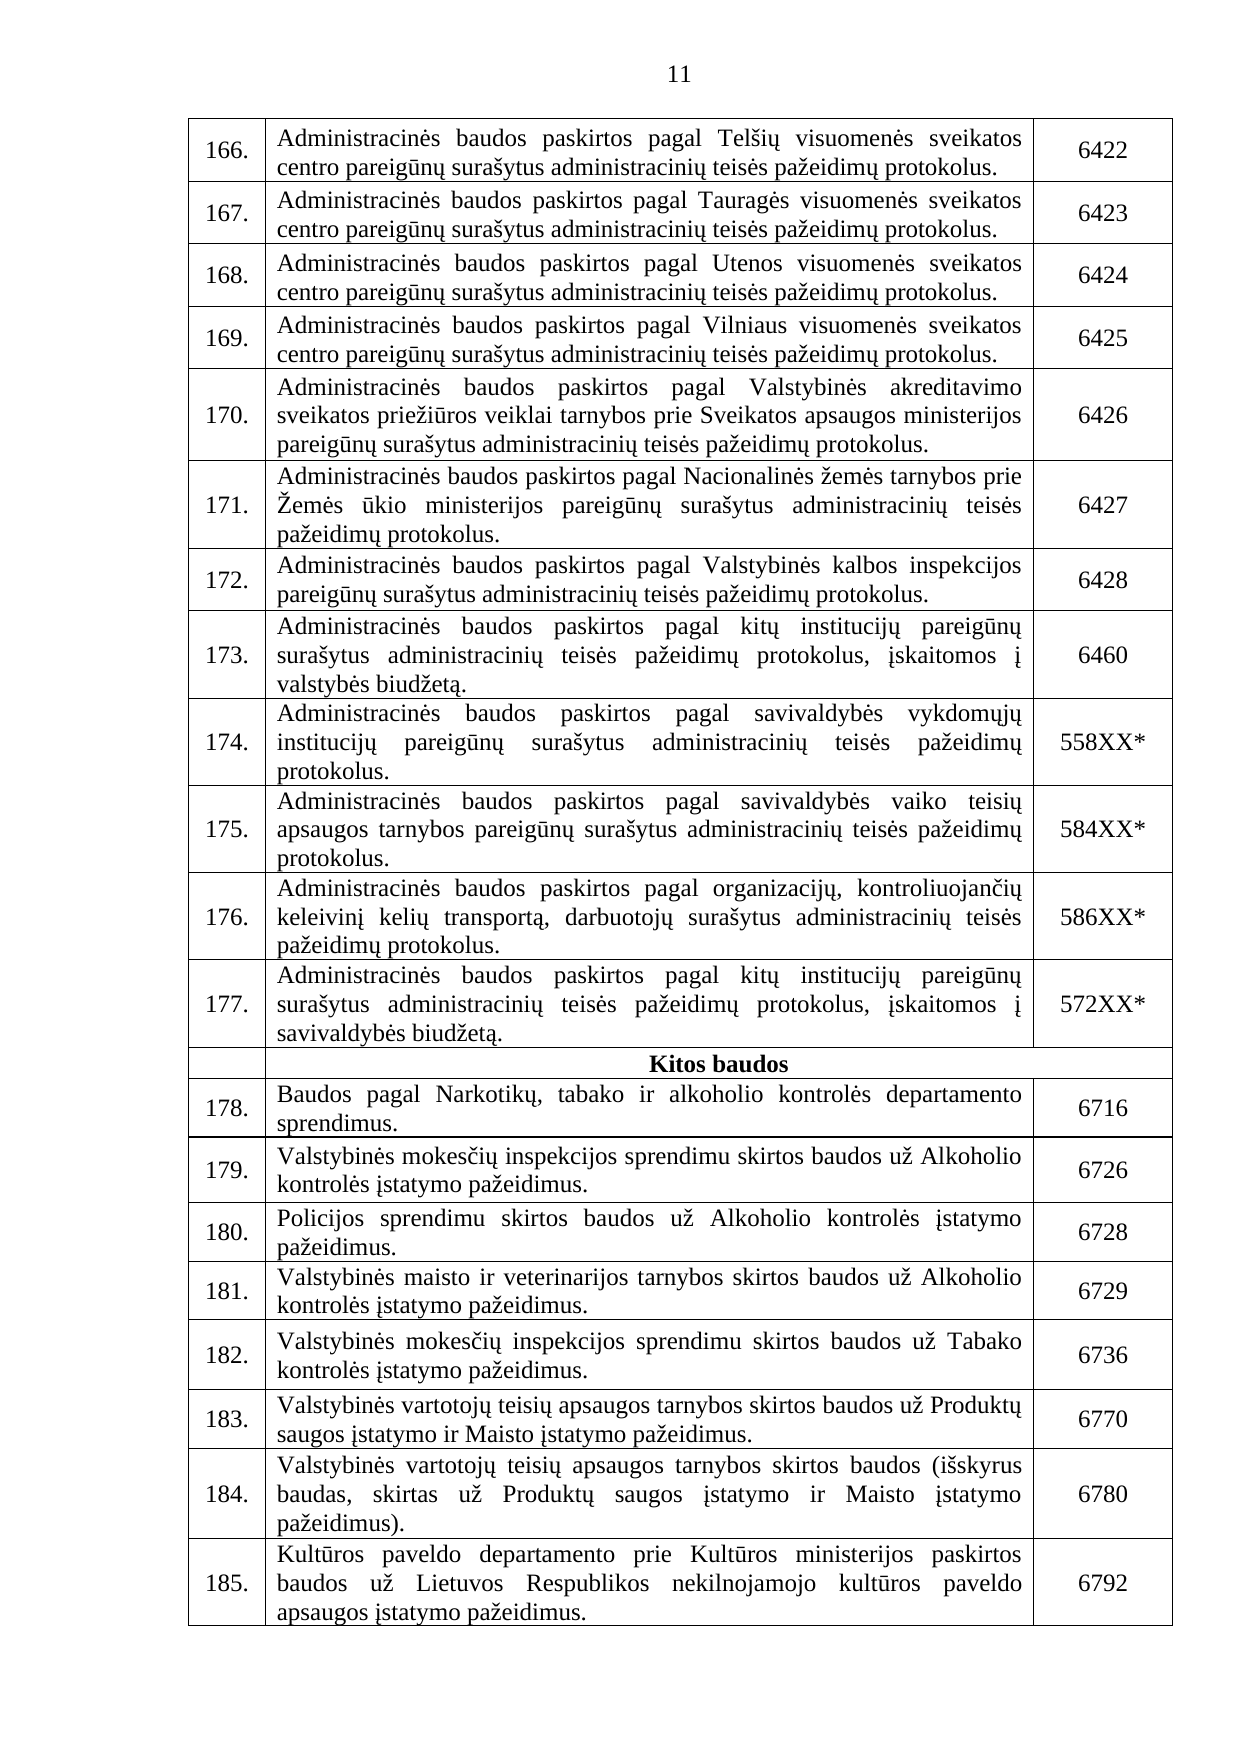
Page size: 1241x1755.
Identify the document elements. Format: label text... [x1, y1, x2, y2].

table_cell 175. [189, 786, 265, 872]
table_cell 6422 [1034, 119, 1172, 181]
table_cell Administracinės baudos paskirtos pagal Valstybinės akreditavimo sveikatos priežiūros veiklai tarnybos prie Sveikatos apsaugos ministerijos pareigūnų surašytus administracinių teisės pažeidimų protokolus. [266, 369, 1033, 460]
table_cell 6427 [1034, 461, 1172, 548]
table_cell 185. [189, 1539, 265, 1625]
table_cell 572XX* [1034, 960, 1172, 1047]
table_cell 180. [189, 1203, 265, 1261]
table_cell 6425 [1034, 307, 1172, 368]
table_cell Policijos sprendimu skirtos baudos už Alkoholio kontrolės įstatymo pažeidimus. [266, 1203, 1033, 1261]
table_cell 6770 [1034, 1390, 1172, 1447]
table_cell Administracinės baudos paskirtos pagal organizacijų, kontroliuojančių keleivinį kelių transportą, darbuotojų surašytus administracinių teisės pažeidimų protokolus. [266, 873, 1033, 959]
table_cell Administracinės baudos paskirtos pagal savivaldybės vykdomųjų institucijų pareigūnų surašytus administracinių teisės pažeidimų protokolus. [266, 699, 1033, 785]
table_cell Administracinės baudos paskirtos pagal Valstybinės kalbos inspekcijos pareigūnų surašytus administracinių teisės pažeidimų protokolus. [266, 549, 1033, 610]
table_cell 6716 [1034, 1079, 1172, 1136]
table_cell 166. [189, 119, 265, 181]
table_cell 184. [189, 1449, 265, 1538]
table_cell Baudos pagal Narkotikų, tabako ir alkoholio kontrolės departamento sprendimus. [266, 1079, 1033, 1136]
table_cell 182. [189, 1320, 265, 1389]
table_cell 584XX* [1034, 786, 1172, 872]
table_cell Valstybinės mokesčių inspekcijos sprendimu skirtos baudos už Alkoholio kontrolės įstatymo pažeidimus. [266, 1138, 1033, 1202]
table_cell Administracinės baudos paskirtos pagal kitų institucijų pareigūnų surašytus administracinių teisės pažeidimų protokolus, įskaitomos į valstybės biudžetą. [266, 611, 1033, 697]
table_cell 6792 [1034, 1539, 1172, 1625]
table_cell 178. [189, 1079, 265, 1136]
table_cell Administracinės baudos paskirtos pagal Telšių visuomenės sveikatos centro pareigūnų surašytus administracinių teisės pažeidimų protokolus. [266, 119, 1033, 181]
table_cell 6728 [1034, 1203, 1172, 1261]
table_cell 6424 [1034, 244, 1172, 306]
table_cell 167. [189, 182, 265, 243]
table_cell Valstybinės mokesčių inspekcijos sprendimu skirtos baudos už Tabako kontrolės įstatymo pažeidimus. [266, 1320, 1033, 1389]
table_cell 176. [189, 873, 265, 959]
table_cell Administracinės baudos paskirtos pagal Vilniaus visuomenės sveikatos centro pareigūnų surašytus administracinių teisės pažeidimų protokolus. [266, 307, 1033, 368]
table_cell Administracinės baudos paskirtos pagal savivaldybės vaiko teisių apsaugos tarnybos pareigūnų surašytus administracinių teisės pažeidimų protokolus. [266, 786, 1033, 872]
table_cell 179. [189, 1138, 265, 1202]
table_cell Administracinės baudos paskirtos pagal kitų institucijų pareigūnų surašytus administracinių teisės pažeidimų protokolus, įskaitomos į savivaldybės biudžetą. [266, 960, 1033, 1047]
table_cell 177. [189, 960, 265, 1047]
table_cell 6460 [1034, 611, 1172, 697]
table_cell 586XX* [1034, 873, 1172, 959]
table_cell 183. [189, 1390, 265, 1447]
table_cell 181. [189, 1262, 265, 1319]
table_cell 6423 [1034, 182, 1172, 243]
table_cell 558XX* [1034, 699, 1172, 785]
table_cell 6736 [1034, 1320, 1172, 1389]
table_cell 171. [189, 461, 265, 548]
table_cell 170. [189, 369, 265, 460]
table_cell 168. [189, 244, 265, 306]
table_cell 6426 [1034, 369, 1172, 460]
table_cell 169. [189, 307, 265, 368]
table_cell 6726 [1034, 1138, 1172, 1202]
table_cell Valstybinės maisto ir veterinarijos tarnybos skirtos baudos už Alkoholio kontrolės įstatymo pažeidimus. [266, 1262, 1033, 1319]
table_cell Valstybinės vartotojų teisių apsaugos tarnybos skirtos baudos (išskyrus baudas, skirtas už Produktų saugos įstatymo ir Maisto įstatymo pažeidimus). [266, 1449, 1033, 1538]
table_cell Valstybinės vartotojų teisių apsaugos tarnybos skirtos baudos už Produktų saugos įstatymo ir Maisto įstatymo pažeidimus. [266, 1390, 1033, 1447]
table_cell Administracinės baudos paskirtos pagal Nacionalinės žemės tarnybos prie Žemės ūkio ministerijos pareigūnų surašytus administracinių teisės pažeidimų protokolus. [266, 461, 1033, 548]
table_cell 6428 [1034, 549, 1172, 610]
table_cell 6780 [1034, 1449, 1172, 1538]
table_cell 6729 [1034, 1262, 1172, 1319]
table_cell 173. [189, 611, 265, 697]
table_cell Kitos baudos [266, 1048, 1172, 1078]
table_cell 172. [189, 549, 265, 610]
table_cell Administracinės baudos paskirtos pagal Tauragės visuomenės sveikatos centro pareigūnų surašytus administracinių teisės pažeidimų protokolus. [266, 182, 1033, 243]
table_cell Kultūros paveldo departamento prie Kultūros ministerijos paskirtos baudos už Lietuvos Respublikos nekilnojamojo kultūros paveldo apsaugos įstatymo pažeidimus. [266, 1539, 1033, 1625]
table_cell Administracinės baudos paskirtos pagal Utenos visuomenės sveikatos centro pareigūnų surašytus administracinių teisės pažeidimų protokolus. [266, 244, 1033, 306]
table_cell 174. [189, 699, 265, 785]
table_cell [189, 1048, 265, 1078]
